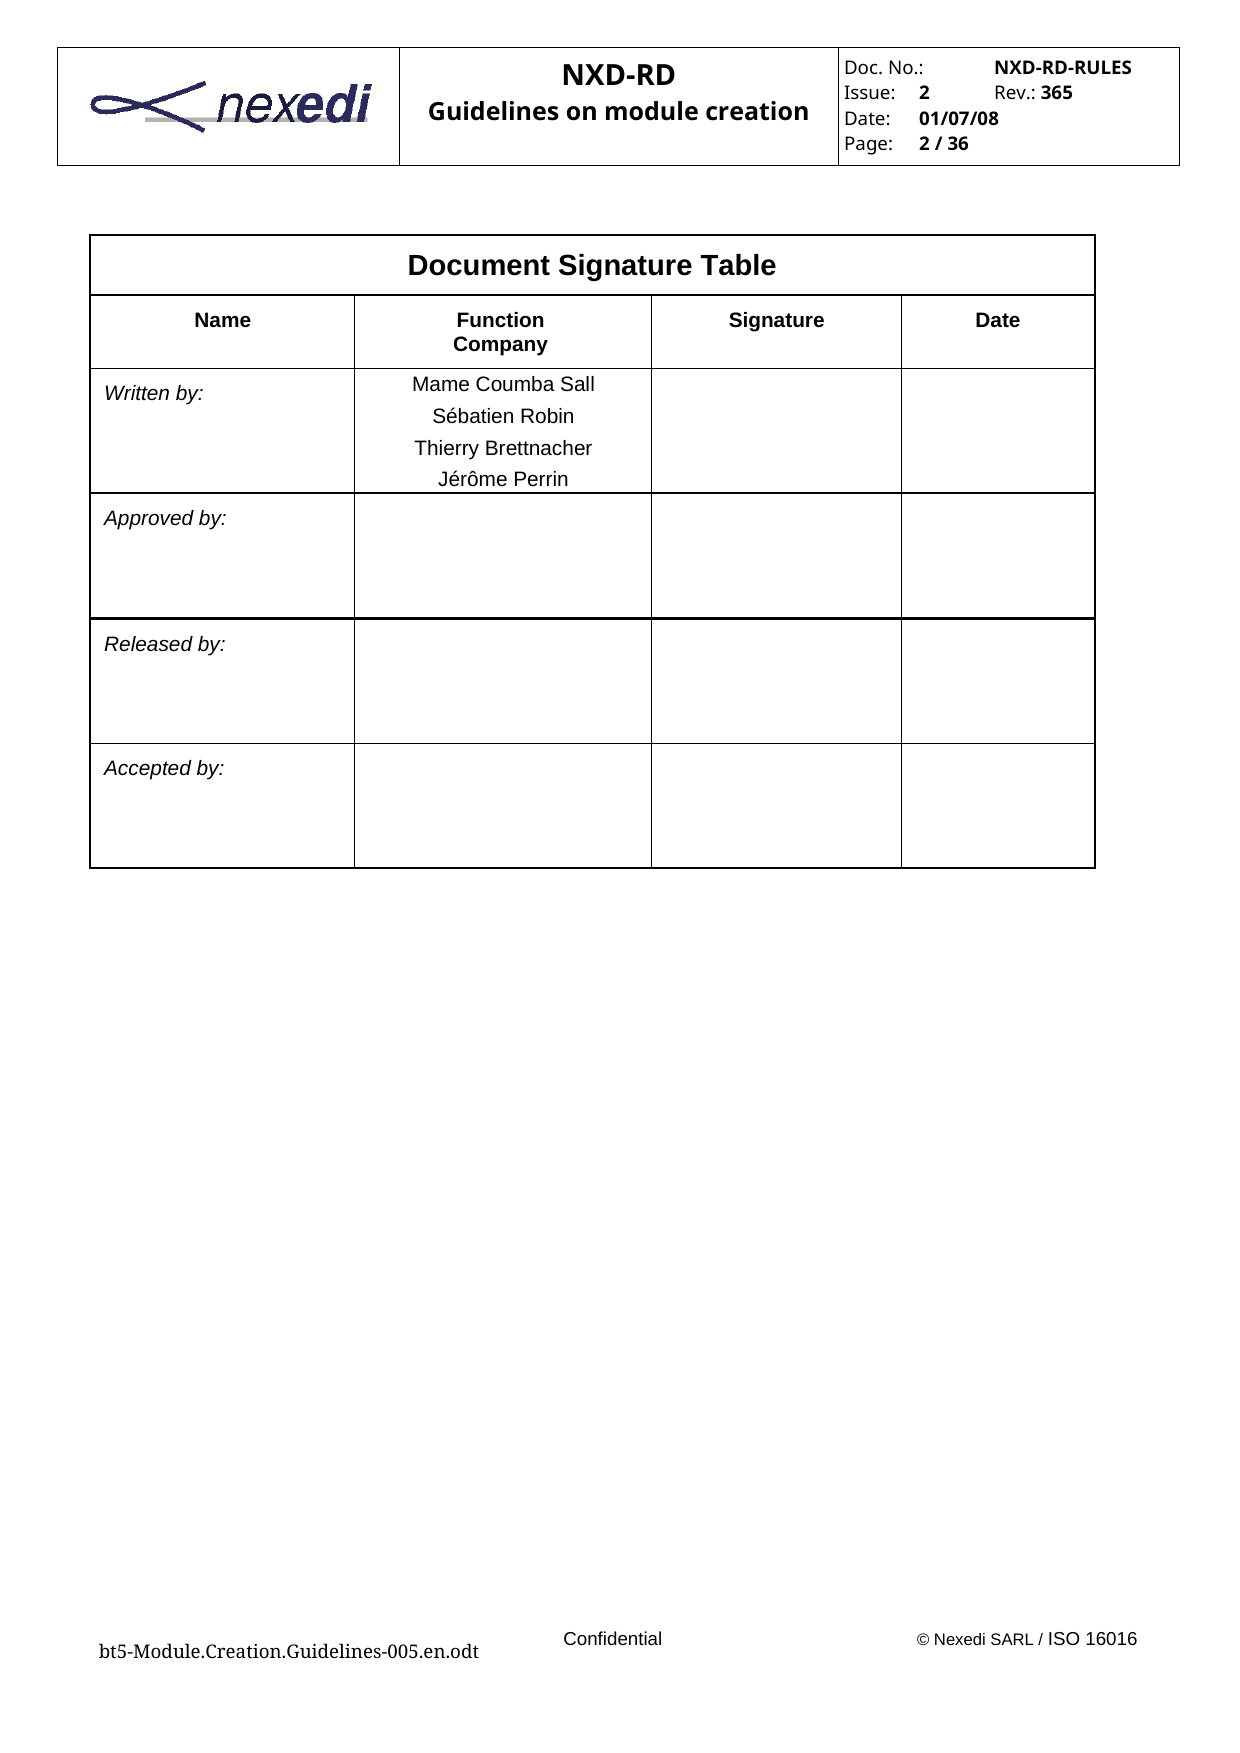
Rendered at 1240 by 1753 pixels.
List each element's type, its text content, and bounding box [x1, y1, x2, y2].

table_cell [652, 369, 901, 492]
table_cell Released by: [91, 620, 354, 743]
table_cell [652, 620, 901, 743]
table_cell Mame Coumba Sall Sébatien Robin Thierry Brettnacher Jérôme Perrin [355, 369, 651, 492]
table_cell [355, 744, 651, 867]
table_cell Accepted by: [91, 744, 354, 867]
table_cell [355, 620, 651, 743]
table_cell Signature [652, 296, 901, 368]
picture [69, 60, 390, 154]
table_header Document Signature Table [91, 236, 1094, 294]
table_cell [652, 494, 901, 617]
table_cell [902, 744, 1094, 867]
table_cell [902, 494, 1094, 617]
table_cell Name [91, 296, 354, 368]
table_cell Written by: [91, 369, 354, 492]
table_cell [902, 620, 1094, 743]
table_cell [355, 494, 651, 617]
table_cell Date [902, 296, 1094, 368]
table_cell [902, 369, 1094, 492]
table_cell Approved by: [91, 494, 354, 617]
table_cell [652, 744, 901, 867]
table_cell Function Company [355, 296, 651, 368]
